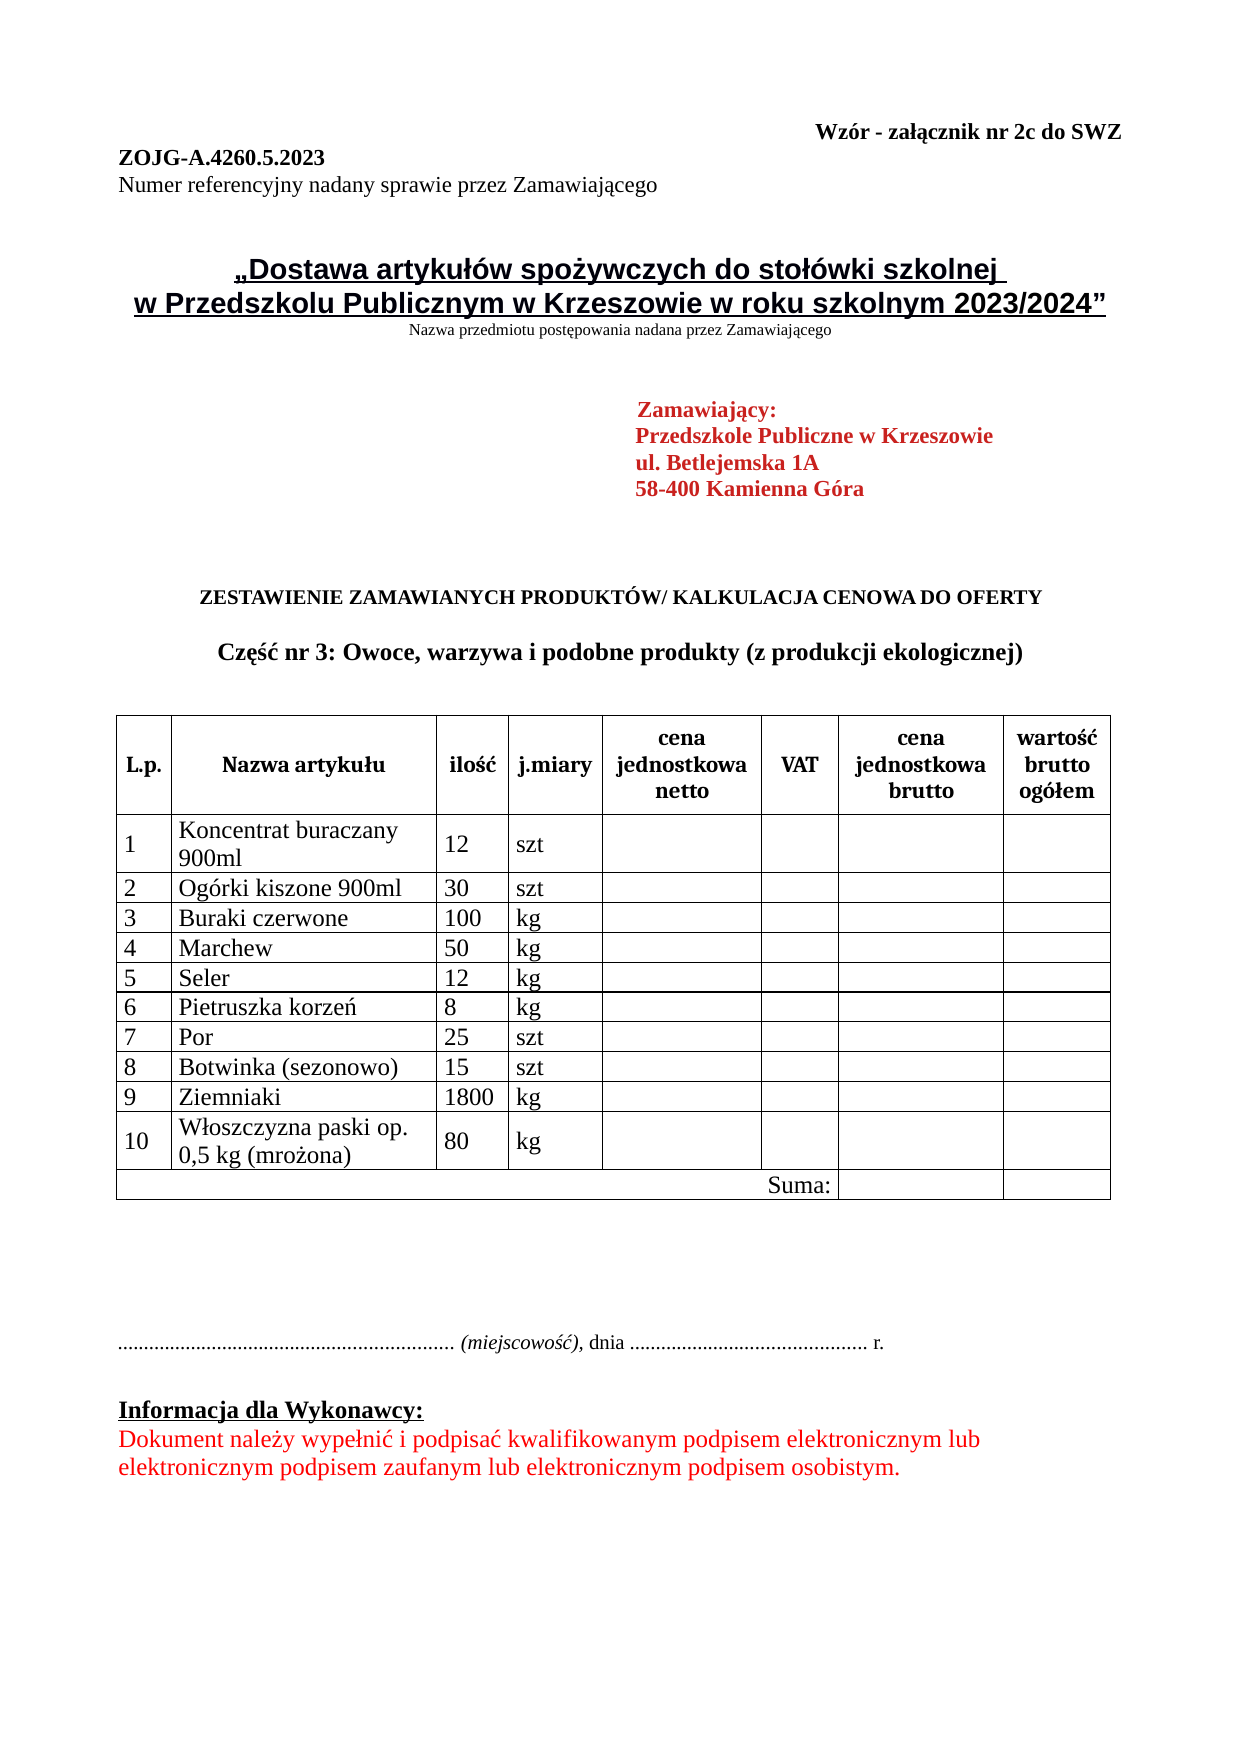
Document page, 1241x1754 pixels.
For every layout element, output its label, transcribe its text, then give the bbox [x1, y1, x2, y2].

table_cell kg [509, 1082, 602, 1111]
text Numer referencyjny nadany sprawie przez Zamawiającego [118, 171, 1122, 197]
table_cell 25 [437, 1022, 508, 1051]
table_cell szt [509, 1022, 602, 1051]
text Nazwa przedmiotu postępowania nadana przez Zamawiającego [118, 319, 1122, 338]
table_cell 80 [437, 1112, 508, 1169]
table_cell [1004, 1112, 1110, 1169]
table_header ilość [437, 716, 508, 814]
table_cell [1004, 873, 1110, 902]
table_header Nazwa artykułu [172, 716, 436, 814]
table_cell [839, 873, 1003, 902]
table_cell 8 [117, 1052, 171, 1081]
table_cell Botwinka (sezonowo) [172, 1052, 436, 1081]
table_cell [762, 903, 838, 932]
table_cell 15 [437, 1052, 508, 1081]
text ul. Betlejemska 1A [118, 449, 1122, 475]
table_cell [603, 903, 761, 932]
table_cell [762, 815, 838, 872]
table_cell [1004, 1082, 1110, 1111]
text Część nr 3: Owoce, warzywa i podobne produkty (z produkcji ekologicznej) [118, 639, 1122, 666]
table_cell [1004, 993, 1110, 1021]
table_cell Włoszczyzna paski op. 0,5 kg (mrożona) [172, 1112, 436, 1169]
table_cell Seler [172, 963, 436, 991]
table_cell [839, 993, 1003, 1021]
table_cell [839, 903, 1003, 932]
table_cell Ogórki kiszone 900ml [172, 873, 436, 902]
table_cell [762, 993, 838, 1021]
table_cell [839, 933, 1003, 962]
table_cell [603, 1082, 761, 1111]
table_header VAT [762, 716, 838, 814]
table_cell 8 [437, 993, 508, 1021]
text Zamawiający: [118, 396, 1122, 422]
table_cell [1004, 815, 1110, 872]
text „Dostawa artykułów spożywczych do stołówki szkolnej w Przedszkolu Publicznym w Krzeszowie w roku szkolnym 2023/2024” [118, 252, 1122, 319]
table_cell [603, 873, 761, 902]
table_cell [1004, 903, 1110, 932]
table_cell [762, 873, 838, 902]
table_cell [1004, 933, 1110, 962]
table_cell [603, 963, 761, 991]
table_cell 100 [437, 903, 508, 932]
text ZOJG-A.4260.5.2023 [118, 144, 1122, 171]
table_cell 12 [437, 963, 508, 991]
text Przedszkole Publiczne w Krzeszowie [118, 422, 1122, 449]
table_header cena jednostkowa brutto [839, 716, 1003, 814]
table_cell [603, 993, 761, 1021]
table_cell [762, 1082, 838, 1111]
table_cell Koncentrat buraczany 900ml [172, 815, 436, 872]
table_cell 12 [437, 815, 508, 872]
table_cell Pietruszka korzeń [172, 993, 436, 1021]
table_header cena jednostkowa netto [603, 716, 761, 814]
table_header wartość brutto ogółem [1004, 716, 1110, 814]
table_cell [839, 1052, 1003, 1081]
table_cell Por [172, 1022, 436, 1051]
text Wzór - załącznik nr 2c do SWZ [118, 118, 1122, 144]
table_cell [762, 933, 838, 962]
table_cell [603, 933, 761, 962]
table_cell Buraki czerwone [172, 903, 436, 932]
table_cell 50 [437, 933, 508, 962]
table_cell Suma: [117, 1170, 838, 1199]
table_cell kg [509, 903, 602, 932]
table_cell 9 [117, 1082, 171, 1111]
table_cell 3 [117, 903, 171, 932]
text Informacja dla Wykonawcy: [118, 1395, 1122, 1424]
table_cell [839, 963, 1003, 991]
table_cell szt [509, 873, 602, 902]
table_cell 1800 [437, 1082, 508, 1111]
table_cell [762, 1052, 838, 1081]
table_cell [762, 963, 838, 991]
table_cell 6 [117, 993, 171, 1021]
text ZESTAWIENIE ZAMAWIANYCH PRODUKTÓW/ KALKULACJA CENOWA DO OFERTY [118, 585, 1124, 609]
table_cell [839, 1112, 1003, 1169]
table_cell 10 [117, 1112, 171, 1169]
table_cell [839, 1082, 1003, 1111]
table_cell Ziemniaki [172, 1082, 436, 1111]
table_header L.p. [117, 716, 171, 814]
table_cell [762, 1112, 838, 1169]
table_cell Marchew [172, 933, 436, 962]
table_cell [603, 1022, 761, 1051]
table_cell 2 [117, 873, 171, 902]
text 58-400 Kamienna Góra [118, 475, 1122, 501]
text (miejscowość), dnia r. [118, 1330, 1122, 1354]
table_cell [1004, 1170, 1110, 1199]
table_cell szt [509, 1052, 602, 1081]
table_cell [1004, 963, 1110, 991]
table_cell [603, 1052, 761, 1081]
table_cell 4 [117, 933, 171, 962]
table_cell [1004, 1052, 1110, 1081]
table_cell kg [509, 993, 602, 1021]
table_cell [603, 815, 761, 872]
table_cell szt [509, 815, 602, 872]
table_cell 30 [437, 873, 508, 902]
table_cell [603, 1112, 761, 1169]
table_cell kg [509, 933, 602, 962]
table_cell [839, 815, 1003, 872]
table_cell 1 [117, 815, 171, 872]
table_cell 7 [117, 1022, 171, 1051]
text Dokument należy wypełnić i podpisać kwalifikowanym podpisem elektronicznym lub elektronicznym podpisem zaufanym lub elektronicznym podpisem osobistym. [118, 1424, 1122, 1481]
table_cell [839, 1022, 1003, 1051]
table_cell kg [509, 1112, 602, 1169]
table_header j.miary [509, 716, 602, 814]
table_cell kg [509, 963, 602, 991]
table_cell [839, 1170, 1003, 1199]
table_cell [762, 1022, 838, 1051]
table_cell [1004, 1022, 1110, 1051]
table_cell 5 [117, 963, 171, 991]
